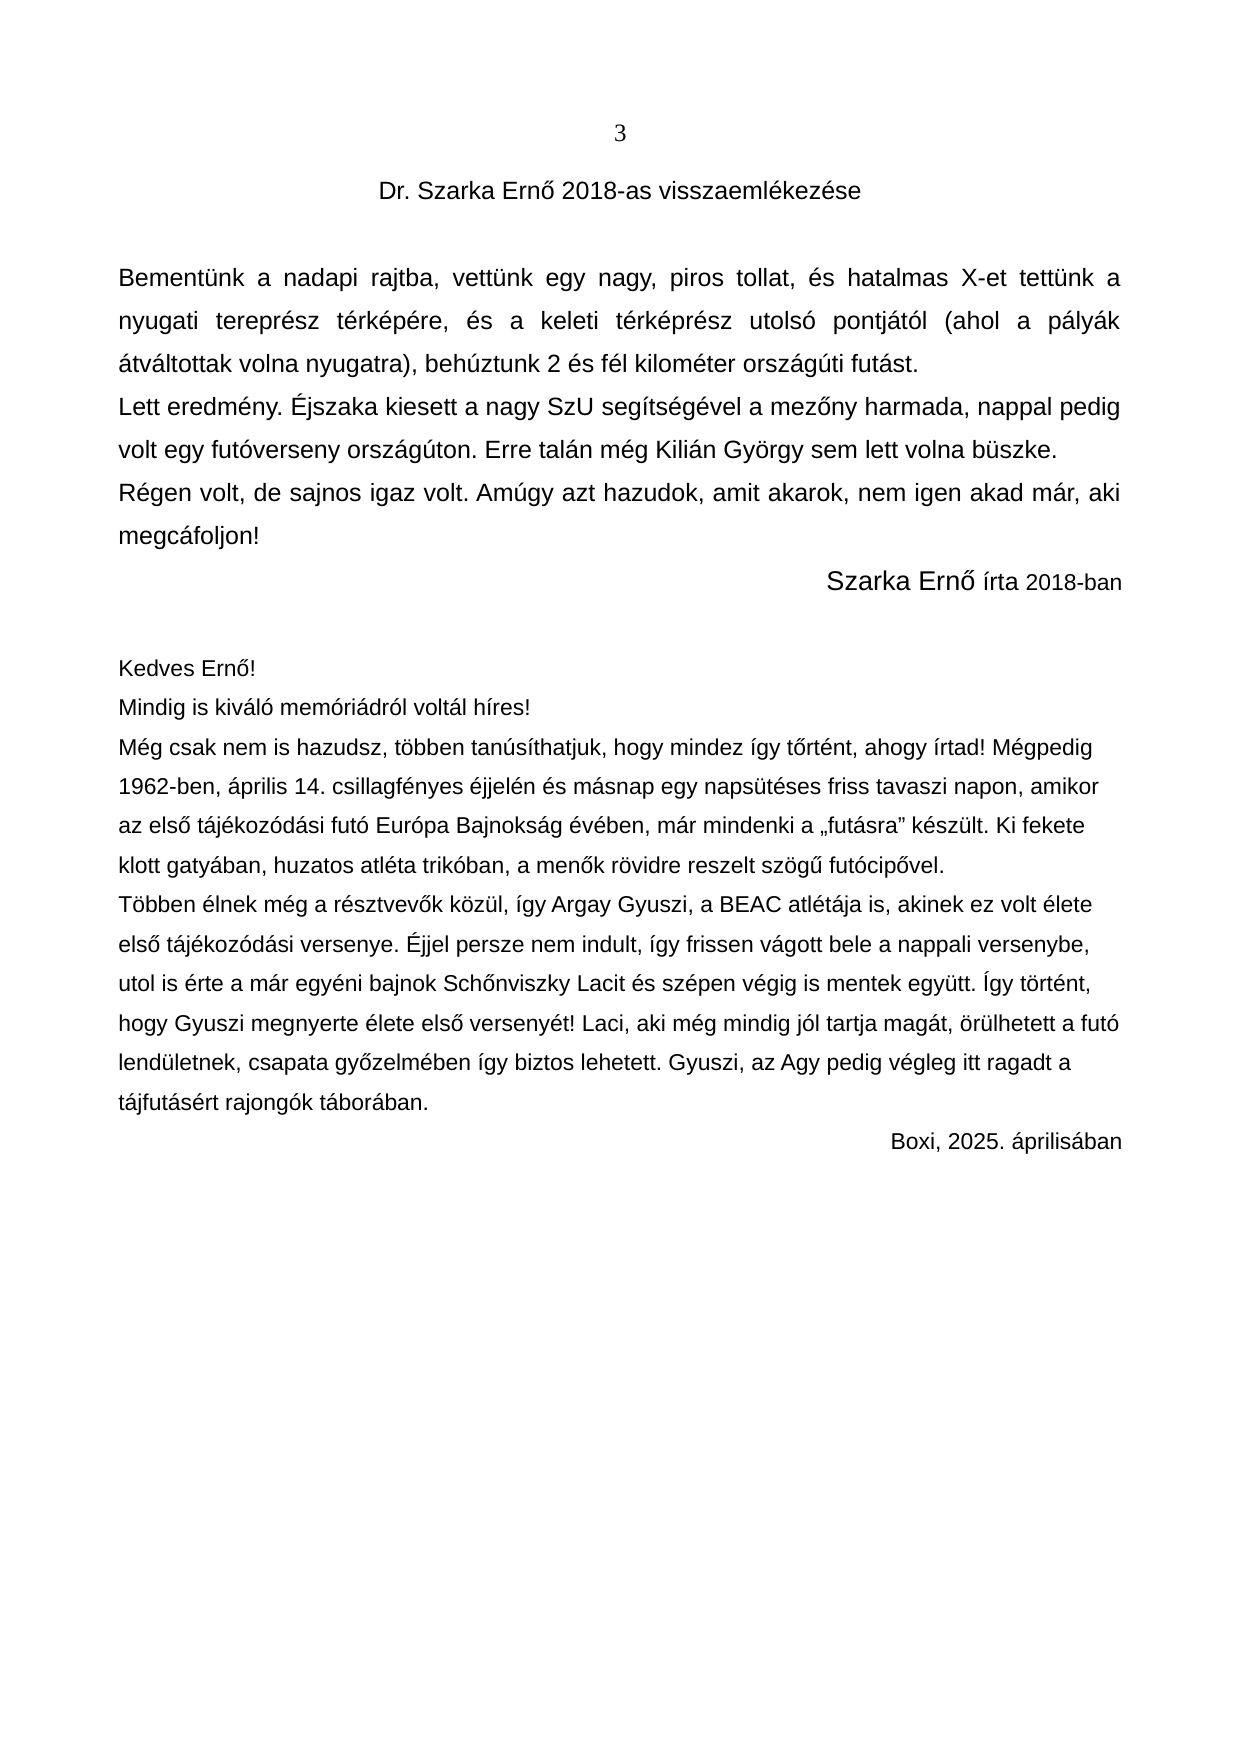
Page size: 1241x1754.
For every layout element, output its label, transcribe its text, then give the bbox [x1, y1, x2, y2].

text Boxi, 2025. áprilisában [118, 1128, 1122, 1154]
text Régen volt, de sajnos igaz volt. Amúgy azt hazudok, amit akarok, nem igen akad már, aki megcáfoljon! [118, 478, 1122, 550]
text Még csak nem is hazudsz, többen tanúsíthatjuk, hogy mindez így tőrtént, ahogy írtad! Mégpedig 1962-ben, április 14. csillagfényes éjjelén és másnap egy napsütéses friss tavaszi napon, amikor az első tájékozódási futó Európa Bajnokság évében, már mindenki a „futásra” készült. Ki fekete klott gatyában, huzatos atléta trikóban, a menők rövidre reszelt szögű futócipővel. [118, 733, 1122, 878]
text Mindig is kiváló memóriádról voltál híres! [118, 694, 1122, 720]
text Szarka Ernő írta 2018-ban [118, 564, 1122, 596]
text Lett eredmény. Éjszaka kiesett a nagy SzU segítségével a mezőny harmada, nappal pedig volt egy futóverseny országúton. Erre talán még Kilián György sem lett volna büszke. [118, 392, 1122, 464]
text Kedves Ernő! [118, 654, 1122, 681]
text Többen élnek még a résztvevők közül, így Argay Gyuszi, a BEAC atlétája is, akinek ez volt élete első tájékozódási versenye. Éjjel persze nem indult, így frissen vágott bele a nappali versenybe, utol is érte a már egyéni bajnok Schőnviszky Lacit és szépen végig is mentek együtt. Így történt, hogy Gyuszi megnyerte élete első versenyét! Laci, aki még mindig jól tartja magát, örülhetett a futó lendületnek, csapata győzelmében így biztos lehetett. Gyuszi, az Agy pedig végleg itt ragadt a tájfutásért rajongók táborában. [118, 891, 1122, 1115]
text Bementünk a nadapi rajtba, vettünk egy nagy, piros tollat, és hatalmas X-et tettünk a nyugati tereprész térképére, és a keleti térképrész utolsó pontjától (ahol a pályák átváltottak volna nyugatra), behúztunk 2 és fél kilométer országúti futást. [118, 263, 1122, 378]
